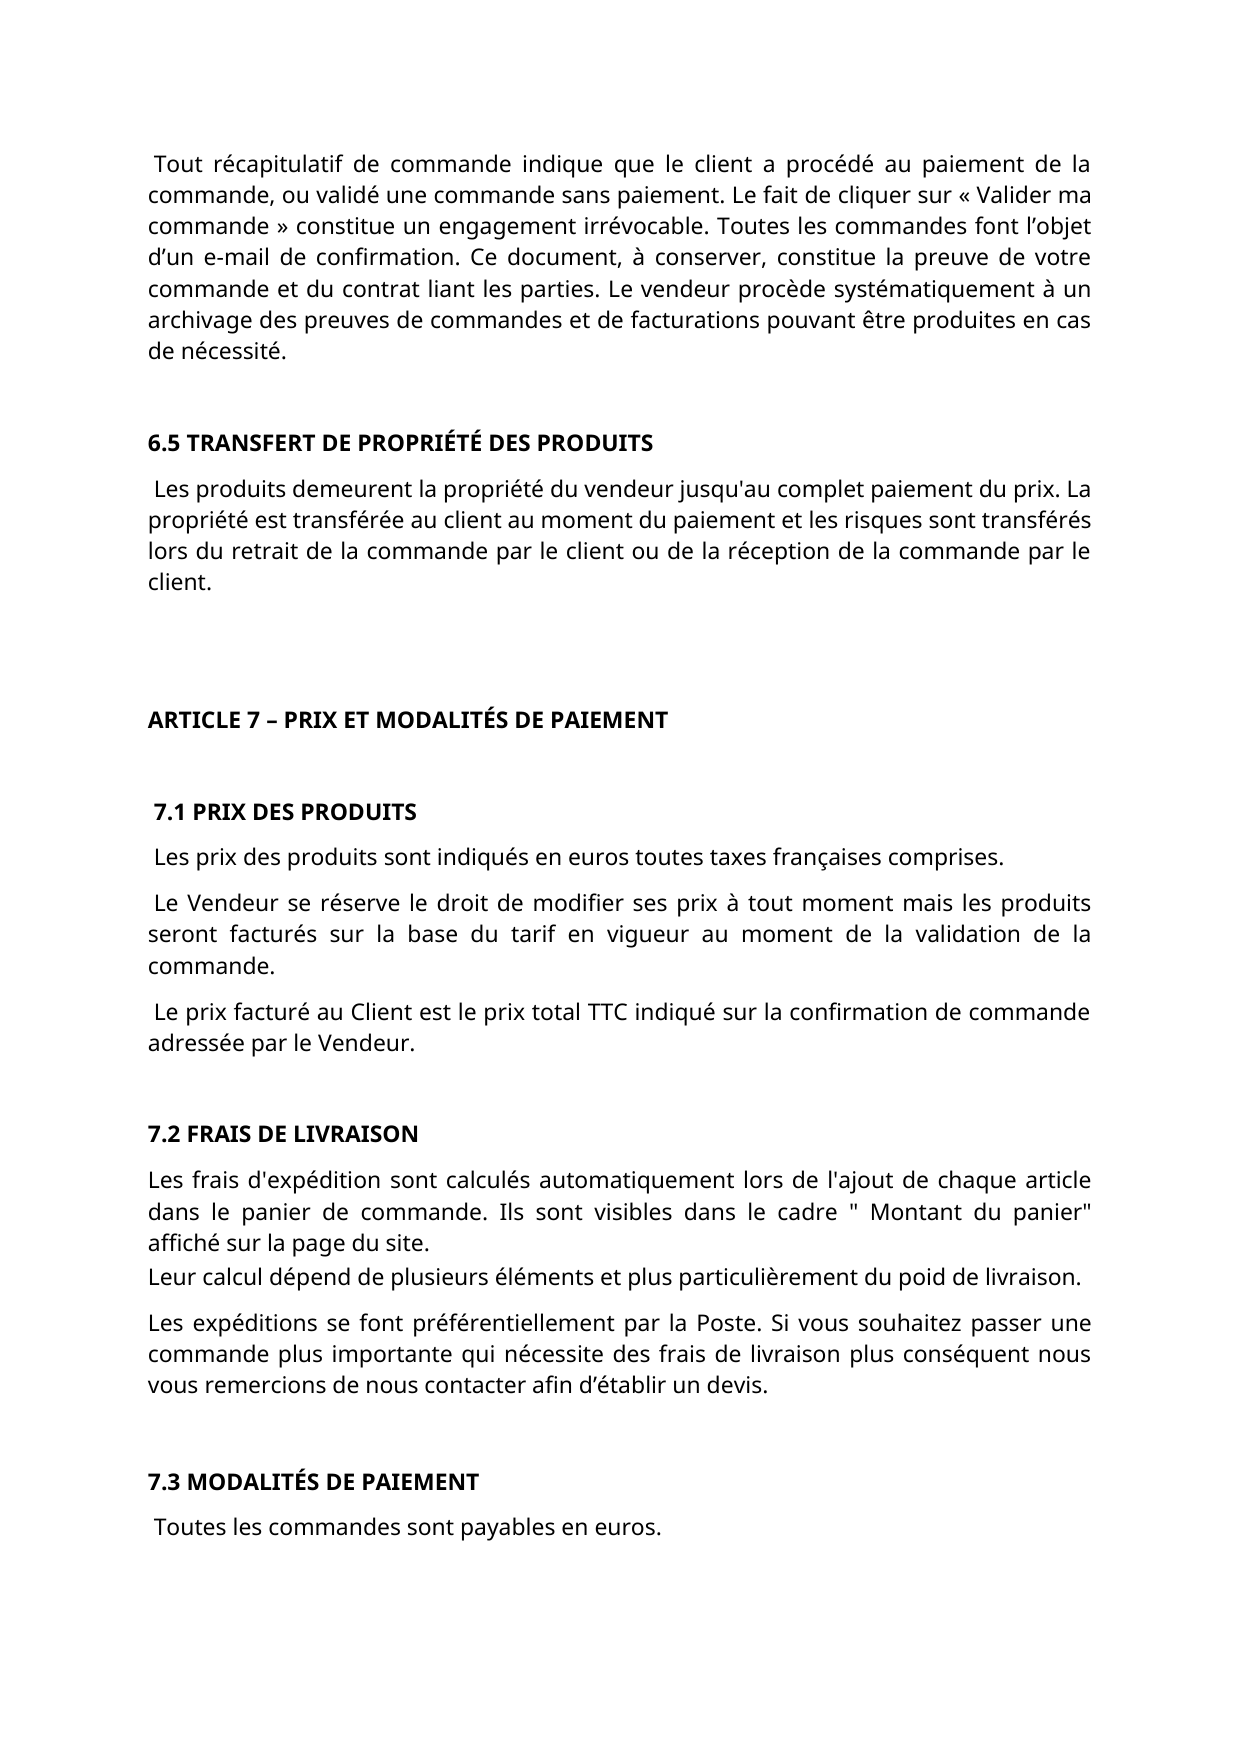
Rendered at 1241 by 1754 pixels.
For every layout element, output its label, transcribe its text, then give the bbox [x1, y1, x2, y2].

text Leur calcul dépend de plusieurs éléments et plus particulièrement du poid de livraison. [148, 1261, 1093, 1292]
text Le Vendeur se réserve le droit de modifier ses prix à tout moment mais les produits seront facturés sur la base du tarif en vigueur au moment de la validation de la commande. [148, 887, 1093, 981]
text 6.5 TRANSFERT DE PROPRIÉTÉ DES PRODUITS [148, 427, 1093, 458]
text Les produits demeurent la propriété du vendeur jusqu'au complet paiement du prix. La propriété est transférée au client au moment du paiement et les risques sont transférés lors du retrait de la commande par le client ou de la réception de la commande par le client. [148, 473, 1093, 598]
text ARTICLE 7 – PRIX ET MODALITÉS DE PAIEMENT [148, 704, 1093, 735]
text 7.3 MODALITÉS DE PAIEMENT [148, 1466, 1093, 1497]
text Tout récapitulatif de commande indique que le client a procédé au paiement de la commande, ou validé une commande sans paiement. Le fait de cliquer sur « Valider ma commande » constitue un engagement irrévocable. Toutes les commandes font l’objet d’un e-mail de confirmation. Ce document, à conserver, constitue la preuve de votre commande et du contrat liant les parties. Le vendeur procède systématiquement à un archivage des preuves de commandes et de facturations pouvant être produites en cas de nécessité. [148, 148, 1093, 366]
text 7.2 FRAIS DE LIVRAISON [148, 1118, 1093, 1150]
text Les expéditions se font préférentiellement par la Poste. Si vous souhaitez passer une commande plus importante qui nécessite des frais de livraison plus conséquent nous vous remercions de nous contacter afin d’établir un devis. [148, 1307, 1093, 1401]
text Les prix des produits sont indiqués en euros toutes taxes françaises comprises. [148, 841, 1093, 873]
text Toutes les commandes sont payables en euros. [148, 1511, 1093, 1543]
text 7.1 PRIX DES PRODUITS [148, 796, 1093, 827]
text Les frais d'expédition sont calculés automatiquement lors de l'ajout de chaque article dans le panier de commande. Ils sont visibles dans le cadre " Montant du panier" affiché sur la page du site. [148, 1164, 1093, 1258]
text Le prix facturé au Client est le prix total TTC indiqué sur la confirmation de commande adressée par le Vendeur. [148, 996, 1093, 1058]
